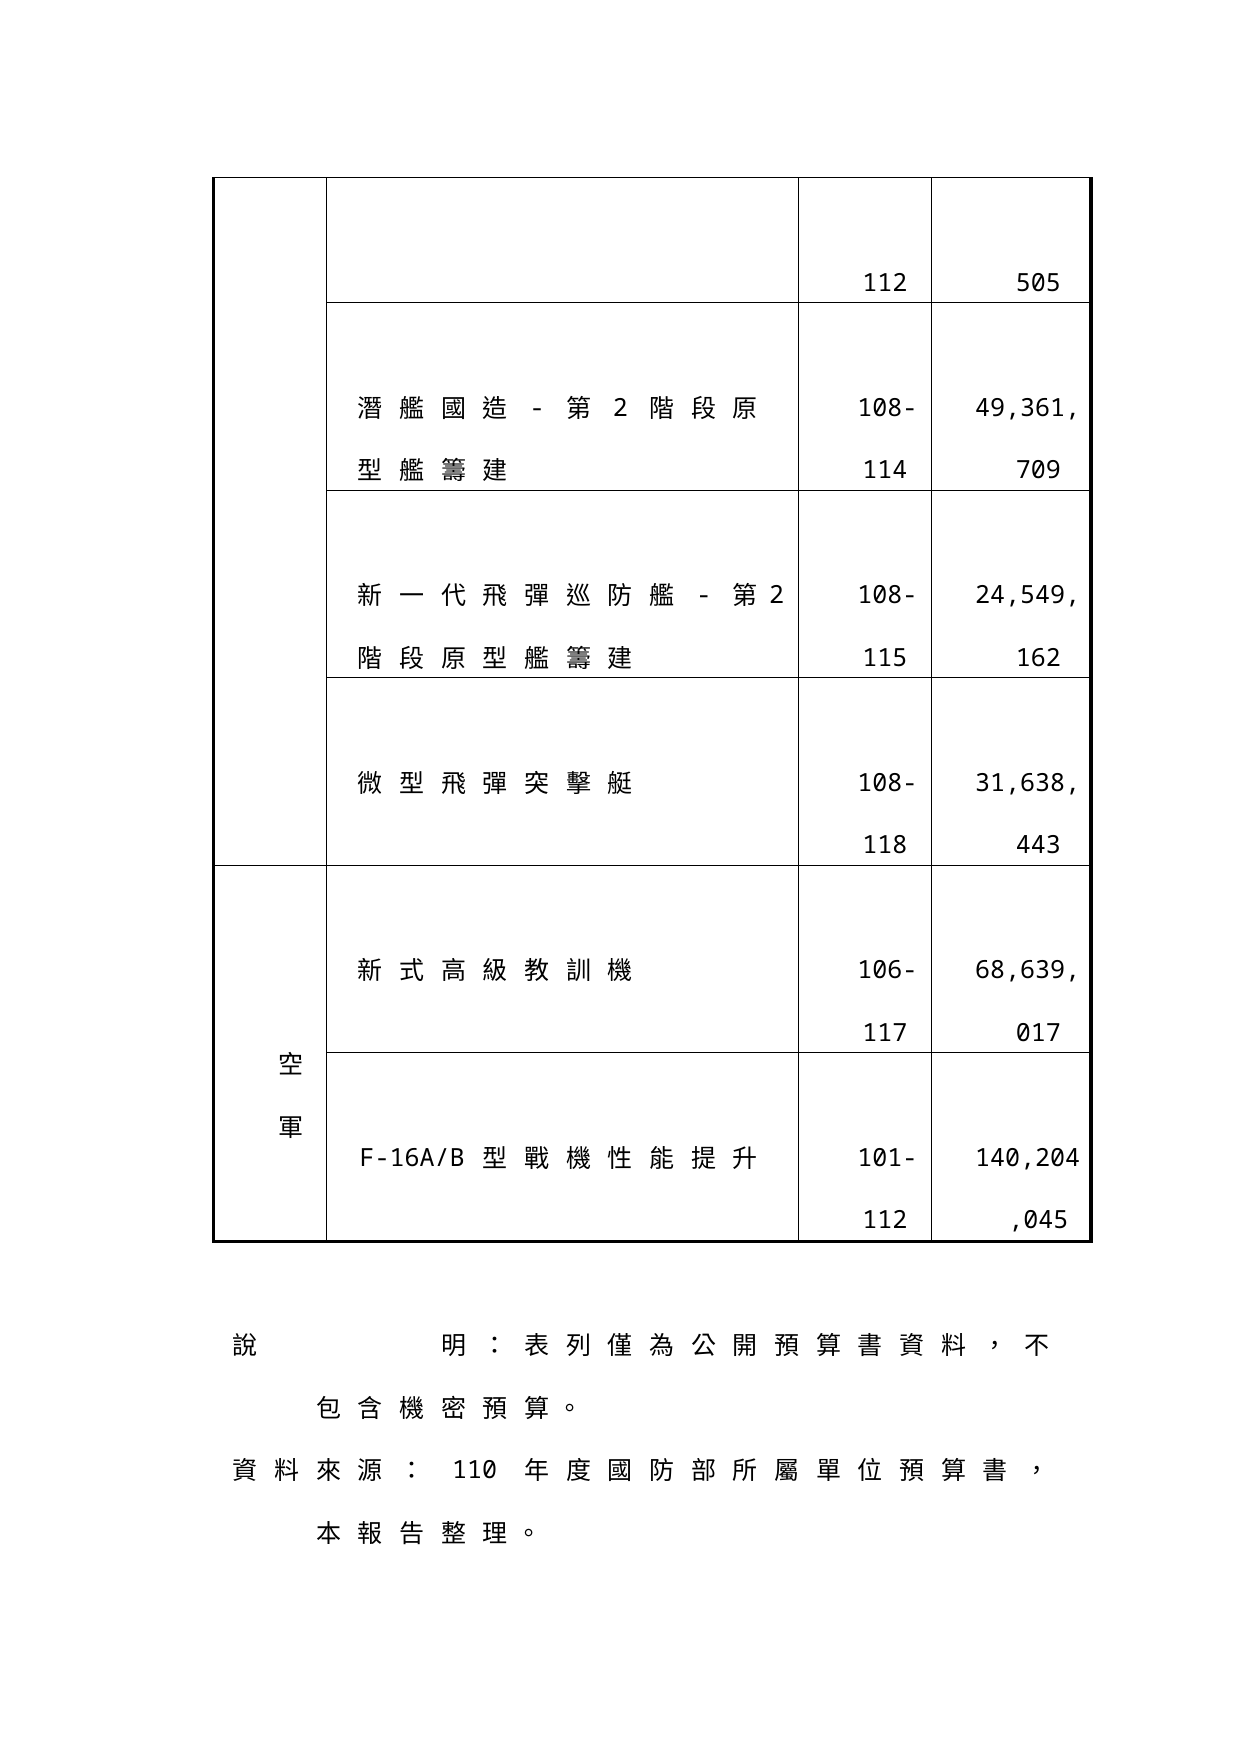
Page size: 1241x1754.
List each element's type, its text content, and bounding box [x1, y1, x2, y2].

table_cell [327, 178, 798, 302]
table_cell 106-117 [799, 866, 931, 1052]
table_cell 505 [932, 178, 1089, 302]
table_cell 24,549,162 [932, 491, 1089, 677]
text 資料來源：110年度國防部所屬單位預算書，本報告整理。 [198, 1427, 1058, 1552]
table_cell 140,204,045 [932, 1053, 1089, 1240]
table_cell 101-112 [799, 1053, 931, 1240]
table_cell 31,638,443 [932, 678, 1089, 865]
table_cell [215, 178, 326, 865]
table_cell 49,361,709 [932, 303, 1089, 490]
text 說 明：表列僅為公開預算書資料，不包含機密預算。 [197, 1302, 1058, 1427]
table_cell 新式高級教訓機 [327, 866, 798, 1052]
table_cell 108-114 [799, 303, 931, 490]
table_cell 108-118 [799, 678, 931, 865]
table_cell 108-115 [799, 491, 931, 677]
table_cell 112 [799, 178, 931, 302]
table_cell 空軍 [215, 866, 326, 1240]
table_cell 微型飛彈突擊艇 [327, 678, 798, 865]
table_cell 68,639,017 [932, 866, 1089, 1052]
table_cell 潛艦國造-第2階段原型艦籌建 [327, 303, 798, 490]
table_cell F-16A/B型戰機性能提升 [327, 1053, 798, 1240]
table_cell 新一代飛彈巡防艦-第2階段原型艦籌建 [327, 491, 798, 677]
